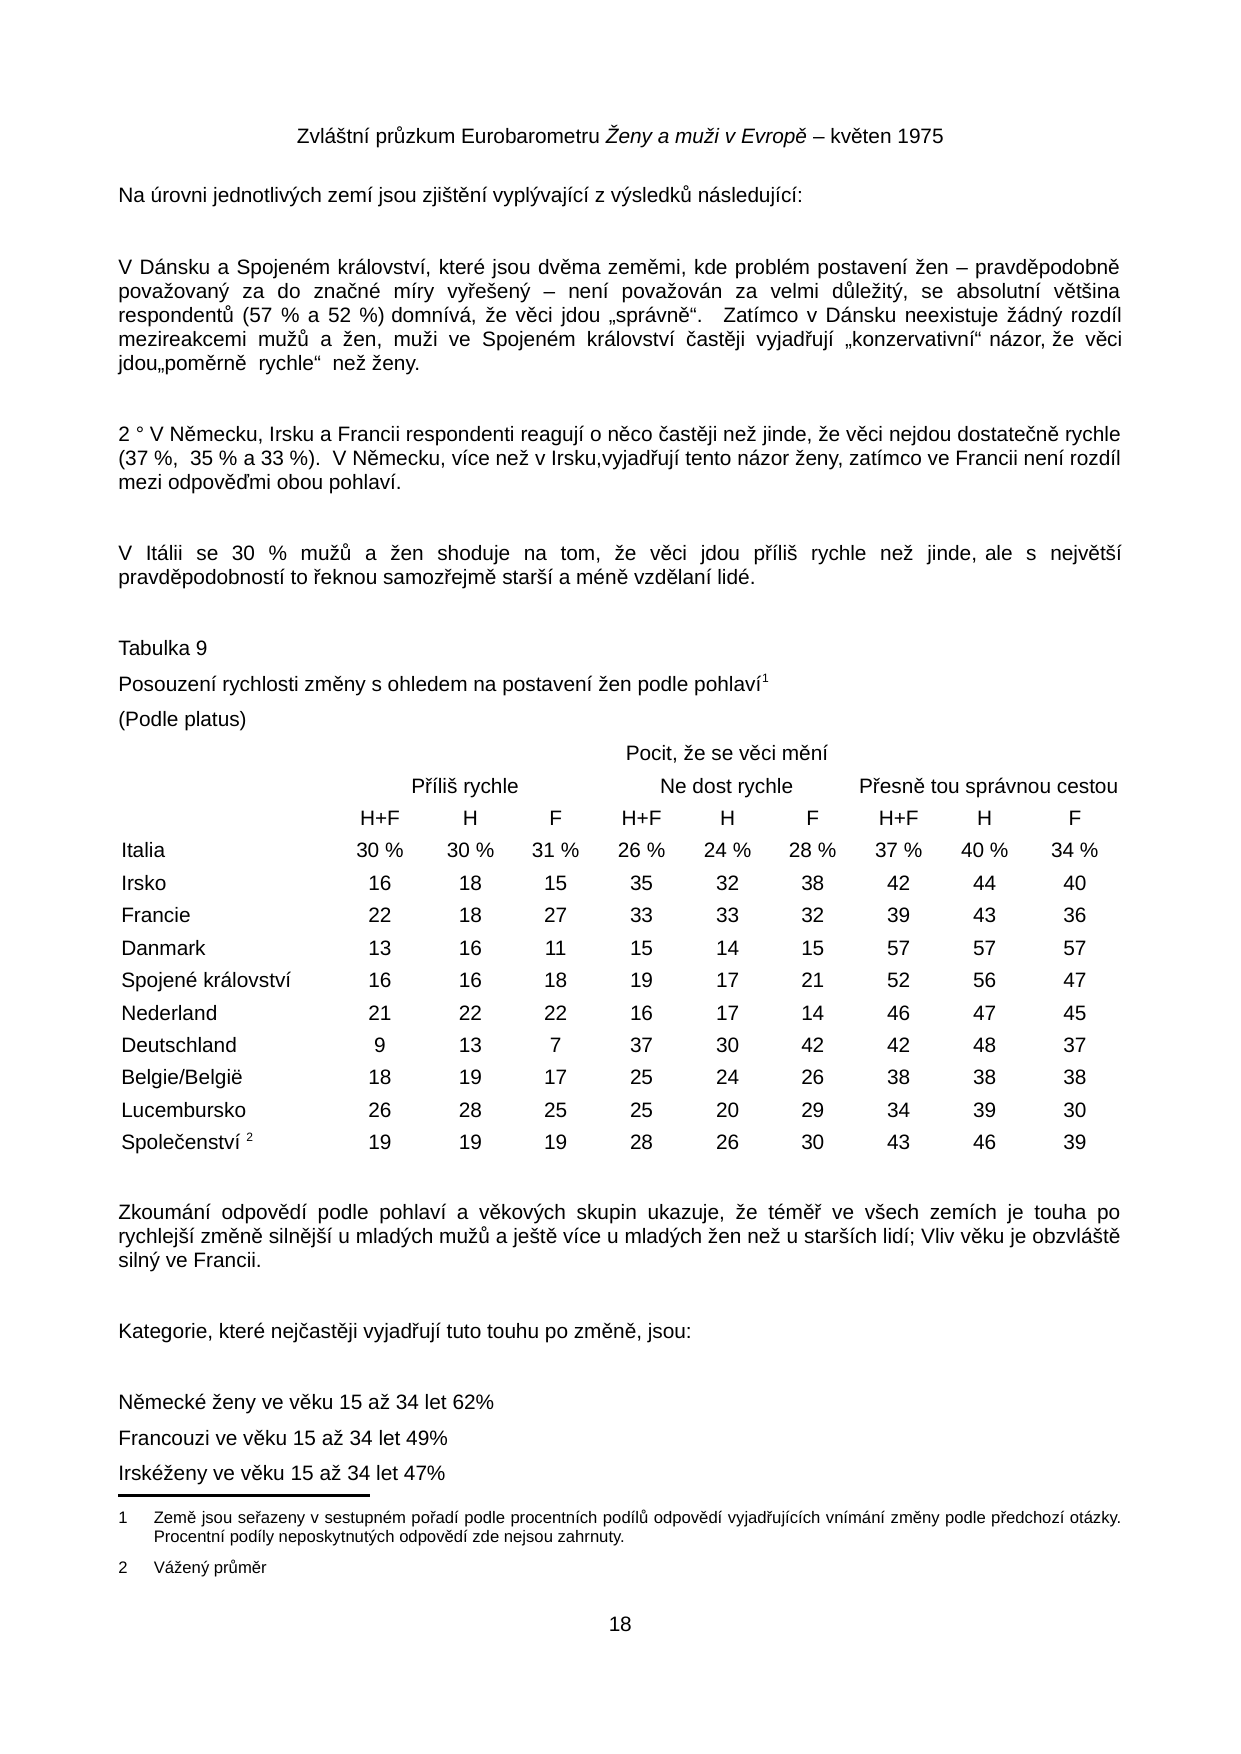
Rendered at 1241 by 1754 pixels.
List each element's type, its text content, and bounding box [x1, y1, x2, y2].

table_cell 37 [1027, 1029, 1122, 1061]
table_cell 16 [332, 964, 428, 996]
table_cell [118, 802, 332, 834]
table_cell 19 [513, 1126, 598, 1158]
table_cell 34 % [1027, 834, 1122, 867]
table_cell Přesně tou správnou cestou [855, 769, 1122, 802]
table_cell 21 [332, 996, 428, 1028]
table_cell 47 [1027, 964, 1122, 996]
table_cell 18 [513, 964, 598, 996]
table_cell 32 [685, 867, 770, 899]
table_cell 57 [855, 931, 942, 964]
table_cell 38 [942, 1061, 1027, 1093]
table_cell 30 [685, 1029, 770, 1061]
table_cell Danmark [118, 931, 332, 964]
text V Itálii se 30 % mužů a žen shoduje na tom, že věci jdou příliš rychle než jinde, ale s největší pravděpodobností to řeknou samozřejmě starší a méně vzdělaní lidé. [118, 541, 1122, 589]
table_cell F [770, 802, 855, 834]
text 2 ° V Německu, Irsku a Francii respondenti reagují o něco častěji než jinde, že věci nejdou dostatečně rychle (37 %, 35 % a 33 %). V Německu, více než v Irsku,vyjadřují tento názor ženy, zatímco ve Francii není rozdíl mezi odpověďmi obou pohlaví. [118, 422, 1122, 493]
table_cell 31 % [513, 834, 598, 867]
table_cell 16 [428, 931, 513, 964]
table_cell 26 [770, 1061, 855, 1093]
table_cell 35 [598, 867, 685, 899]
table_cell 56 [942, 964, 1027, 996]
table_cell 33 [598, 899, 685, 931]
table_cell Deutschland [118, 1029, 332, 1061]
table_cell 40 [1027, 867, 1122, 899]
table_cell Příliš rychle [332, 769, 598, 802]
table_cell 28 [428, 1093, 513, 1126]
text Země jsou seřazeny v sestupném pořadí podle procentních podílů odpovědí vyjadřujících vnímání změny podle předchozí otázky. Procentní podíly neposkytnutých odpovědí zde nejsou zahrnuty. [118, 1507, 1122, 1546]
table_cell H+F [855, 802, 942, 834]
table_cell 16 [332, 867, 428, 899]
table_cell 24 [685, 1061, 770, 1093]
table_header Pocit, že se věci mění [332, 737, 1122, 769]
table_cell 16 [598, 996, 685, 1028]
table_cell 34 [855, 1093, 942, 1126]
table_cell Belgie/België [118, 1061, 332, 1093]
table_cell 25 [513, 1093, 598, 1126]
table_cell 9 [332, 1029, 428, 1061]
table_cell 44 [942, 867, 1027, 899]
table_cell 11 [513, 931, 598, 964]
table_cell Irsko [118, 867, 332, 899]
table_cell 33 [685, 899, 770, 931]
table_cell 42 [855, 867, 942, 899]
table_cell Společenství [118, 1126, 332, 1158]
table_cell 24 % [685, 834, 770, 867]
table_cell 22 [332, 899, 428, 931]
text Na úrovni jednotlivých zemí jsou zjištění vyplývající z výsledků následující: [118, 183, 1122, 207]
table_cell 15 [513, 867, 598, 899]
table_cell Francie [118, 899, 332, 931]
table_cell 27 [513, 899, 598, 931]
table_cell 36 [1027, 899, 1122, 931]
table_cell 14 [770, 996, 855, 1028]
table_cell 19 [428, 1126, 513, 1158]
table_cell 30 % [332, 834, 428, 867]
text Irskéženy ve věku 15 až 34 let 47% [118, 1461, 1122, 1485]
table_cell 40 % [942, 834, 1027, 867]
table_cell 46 [942, 1126, 1027, 1158]
table_cell H+F [332, 802, 428, 834]
table_cell 38 [855, 1061, 942, 1093]
table_cell 15 [598, 931, 685, 964]
table_cell 42 [855, 1029, 942, 1061]
table_cell 14 [685, 931, 770, 964]
table_cell 18 [332, 1061, 428, 1093]
table_cell 46 [855, 996, 942, 1028]
text Francouzi ve věku 15 až 34 let 49% [118, 1426, 1122, 1449]
table_cell H [428, 802, 513, 834]
table_cell 26 % [598, 834, 685, 867]
table_cell 19 [332, 1126, 428, 1158]
table_cell 57 [1027, 931, 1122, 964]
table_cell 13 [428, 1029, 513, 1061]
table_cell 52 [855, 964, 942, 996]
table_cell 17 [513, 1061, 598, 1093]
table_cell F [1027, 802, 1122, 834]
table_cell 20 [685, 1093, 770, 1126]
table_cell 30 % [428, 834, 513, 867]
table_cell Nederland [118, 996, 332, 1028]
table_cell H+F [598, 802, 685, 834]
table_cell 19 [428, 1061, 513, 1093]
table_cell 47 [942, 996, 1027, 1028]
table_cell 7 [513, 1029, 598, 1061]
table_cell 30 [770, 1126, 855, 1158]
table_cell 25 [598, 1093, 685, 1126]
table_cell Ne dost rychle [598, 769, 855, 802]
table_cell 13 [332, 931, 428, 964]
table_cell 37 % [855, 834, 942, 867]
table_cell 25 [598, 1061, 685, 1093]
table_cell 28 % [770, 834, 855, 867]
table_cell 22 [513, 996, 598, 1028]
table_cell 21 [770, 964, 855, 996]
table_cell 28 [598, 1126, 685, 1158]
table_cell 15 [770, 931, 855, 964]
table_cell 22 [428, 996, 513, 1028]
table_cell H [685, 802, 770, 834]
table_cell 39 [942, 1093, 1027, 1126]
table_cell H [942, 802, 1027, 834]
table_cell F [513, 802, 598, 834]
table_cell 18 [428, 867, 513, 899]
table_header [118, 737, 332, 769]
table_cell 30 [1027, 1093, 1122, 1126]
text Kategorie, které nejčastěji vyjadřují tuto touhu po změně, jsou: [118, 1319, 1122, 1343]
table_cell 26 [332, 1093, 428, 1126]
table_cell 43 [855, 1126, 942, 1158]
table_cell Spojené království [118, 964, 332, 996]
table_cell Lucembursko [118, 1093, 332, 1126]
text Tabulka 9 [118, 636, 1122, 660]
table_cell 16 [428, 964, 513, 996]
table_cell 19 [598, 964, 685, 996]
text V Dánsku a Spojeném království, které jsou dvěma zeměmi, kde problém postavení žen – pravděpodobně považovaný za do značné míry vyřešený – není považován za velmi důležitý, se absolutní většina respondentů (57 % a 52 %) domnívá, že věci jdou „správně“. Zatímco v Dánsku neexistuje žádný rozdíl mezireakcemi mužů a žen, muži ve Spojeném království častěji vyjadřují „konzervativní“ názor, že věci jdou„poměrně rychle“ než ženy. [118, 254, 1122, 374]
table_cell 18 [428, 899, 513, 931]
table_cell Italia [118, 834, 332, 867]
text Zkoumání odpovědí podle pohlaví a věkových skupin ukazuje, že téměř ve všech zemích je touha po rychlejší změně silnější u mladých mužů a ještě více u mladých žen než u starších lidí; Vliv věku je obzvláště silný ve Francii. [118, 1199, 1122, 1271]
table_cell 43 [942, 899, 1027, 931]
table_cell 26 [685, 1126, 770, 1158]
table_cell 17 [685, 996, 770, 1028]
table_cell 37 [598, 1029, 685, 1061]
table_cell [118, 769, 332, 802]
table_cell 29 [770, 1093, 855, 1126]
table_cell 48 [942, 1029, 1027, 1061]
table_cell 39 [855, 899, 942, 931]
table_cell 38 [1027, 1061, 1122, 1093]
table_cell 42 [770, 1029, 855, 1061]
table_cell 39 [1027, 1126, 1122, 1158]
table_cell 17 [685, 964, 770, 996]
text Německé ženy ve věku 15 až 34 let 62% [118, 1390, 1122, 1414]
table_cell 45 [1027, 996, 1122, 1028]
table_cell 32 [770, 899, 855, 931]
text (Podle platus) [118, 707, 1122, 731]
table_cell 38 [770, 867, 855, 899]
text Posouzení rychlosti změny s ohledem na postavení žen podle pohlaví [118, 672, 1122, 696]
table_cell 57 [942, 931, 1027, 964]
